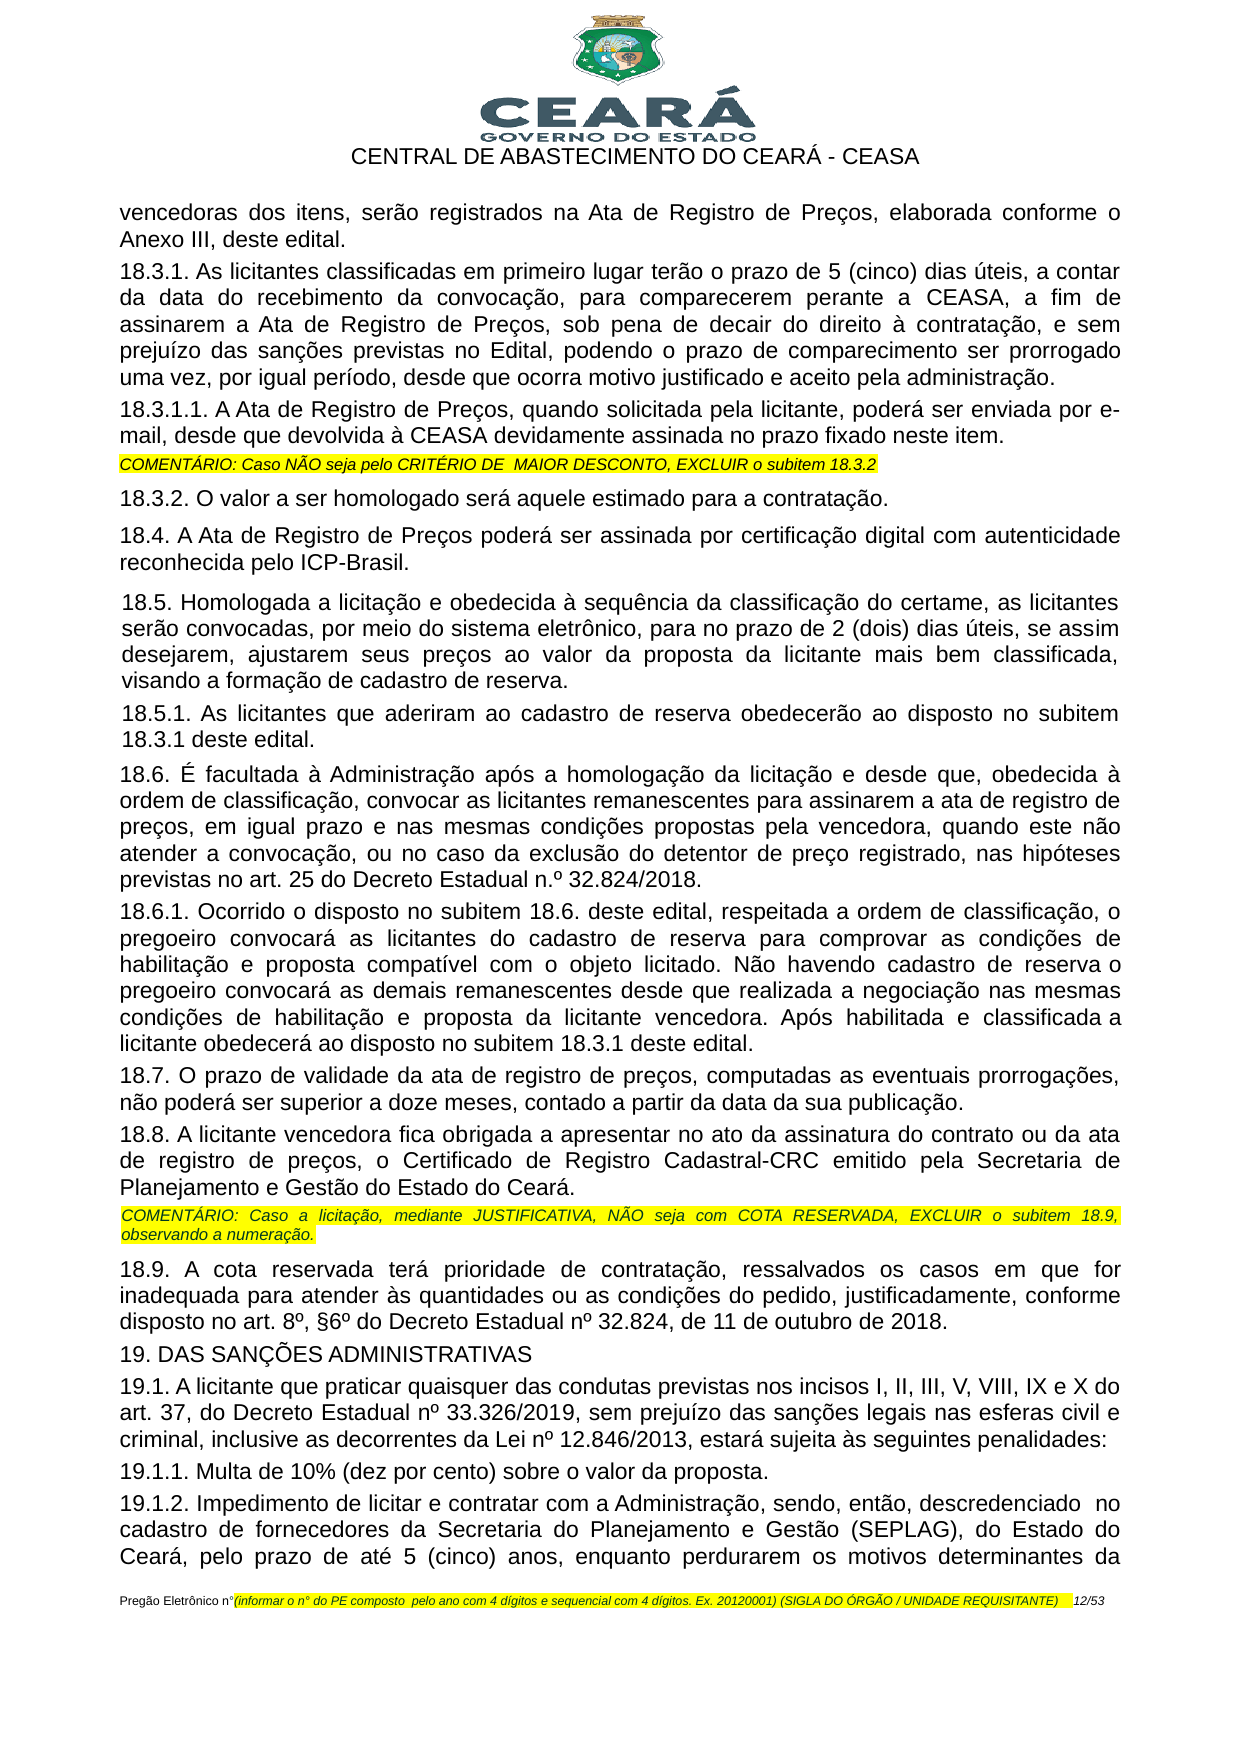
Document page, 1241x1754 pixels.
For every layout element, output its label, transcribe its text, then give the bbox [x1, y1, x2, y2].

text 18.3.1. As licitantes classificadas em primeiro lugar terão o prazo de 5 (cinco) dias úteis, a contar da data do recebimento da convocação, para comparecerem perante a CEASA, a fim de assinarem a Ata de Registro de Preços, sob pena de decair do direito à contratação, e sem prejuízo das sanções previstas no Edital, podendo o prazo de comparecimento ser prorrogado uma vez, por igual período, desde que ocorra motivo justificado e aceito pela administração. [119, 258, 1121, 390]
text COMENTÁRIO: Caso NÃO seja pelo CRITÉRIO DE MAIOR DESCONTO, EXCLUIR o subitem 18.3.2 [119, 454, 1121, 473]
text COMENTÁRIO: Caso a licitação, mediante JUSTIFICATIVA, NÃO seja com COTA RESERVADA, EXCLUIR o subitem 18.9, observando a numeração. [121, 1206, 1121, 1244]
text 18.6.1. Ocorrido o disposto no subitem 18.6. deste edital, respeitada a ordem de classificação, o pregoeiro convocará as licitantes do cadastro de reserva para comprovar as condições de habilitação e proposta compatível com o objeto licitado. Não havendo cadastro de reserva o pregoeiro convocará as demais remanescentes desde que realizada a negociação nas mesmas condições de habilitação e proposta da licitante vencedora. Após habilitada e classificada a licitante obedecerá ao disposto no subitem 18.3.1 deste edital. [119, 898, 1121, 1056]
text 18.9. A cota reservada terá prioridade de contratação, ressalvados os casos em que for inadequada para atender às quantidades ou as condições do pedido, justificadamente, conforme disposto no art. 8º, §6º do Decreto Estadual nº 32.824, de 11 de outubro de 2018. [119, 1256, 1121, 1334]
text 18.3.2. O valor a ser homologado será aquele estimado para a contratação. [119, 485, 1121, 511]
text 18.7. O prazo de validade da ata de registro de preços, computadas as eventuais prorrogações, não poderá ser superior a doze meses, contado a partir da data da sua publicação. [119, 1062, 1121, 1115]
text 18.5. Homologada a licitação e obedecida à sequência da classificação do certame, as licitantes serão convocadas, por meio do sistema eletrônico, para no prazo de 2 (dois) dias úteis, se assim desejarem, ajustarem seus preços ao valor da proposta da licitante mais bem classificada, visando a formação de cadastro de reserva. [119, 586, 1121, 694]
text 18.3.1.1. A Ata de Registro de Preços, quando solicitada pela licitante, poderá ser enviada por e-mail, desde que devolvida à CEASA devidamente assinada no prazo fixado neste item. [119, 396, 1121, 448]
text 18.4. A Ata de Registro de Preços poderá ser assinada por certificação digital com autenticidade reconhecida pelo ICP-Brasil. [119, 522, 1121, 575]
text 18.6. É facultada à Administração após a homologação da licitação e desde que, obedecida à ordem de classificação, convocar as licitantes remanescentes para assinarem a ata de registro de preços, em igual prazo e nas mesmas condições propostas pela vencedora, quando este não atender a convocação, ou no caso da exclusão do detentor de preço registrado, nas hipóteses previstas no art. 25 do Decreto Estadual n.º 32.824/2018. [119, 761, 1121, 892]
text 18.8. A licitante vencedora fica obrigada a apresentar no ato da assinatura do contrato ou da ata de registro de preços, o Certificado de Registro Cadastral-CRC emitido pela Secretaria de Planejamento e Gestão do Estado do Ceará. [119, 1121, 1121, 1200]
text 18.5.1. As licitantes que aderiram ao cadastro de reserva obedecerão ao disposto no subitem 18.3.1 deste edital. [119, 698, 1121, 754]
text 19.1. A licitante que praticar quaisquer das condutas previstas nos incisos I, II, III, V, VIII, IX e X do art. 37, do Decreto Estadual nº 33.326/2019, sem prejuízo das sanções legais nas esferas civil e criminal, inclusive as decorrentes da Lei nº 12.846/2013, estará sujeita às seguintes penalidades: [119, 1373, 1121, 1452]
text 19.1.2. Impedimento de licitar e contratar com a Administração, sendo, então, descredenciado no cadastro de fornecedores da Secretaria do Planejamento e Gestão (SEPLAG), do Estado do Ceará, pelo prazo de até 5 (cinco) anos, enquanto perdurarem os motivos determinantes da [119, 1490, 1121, 1569]
text vencedoras dos itens, serão registrados na Ata de Registro de Preços, elaborada conforme o Anexo III, deste edital. [119, 199, 1121, 252]
text 19. DAS SANÇÕES ADMINISTRATIVAS [119, 1341, 1121, 1367]
text 19.1.1. Multa de 10% (dez por cento) sobre o valor da proposta. [119, 1458, 1121, 1484]
picture [454, 10, 783, 146]
